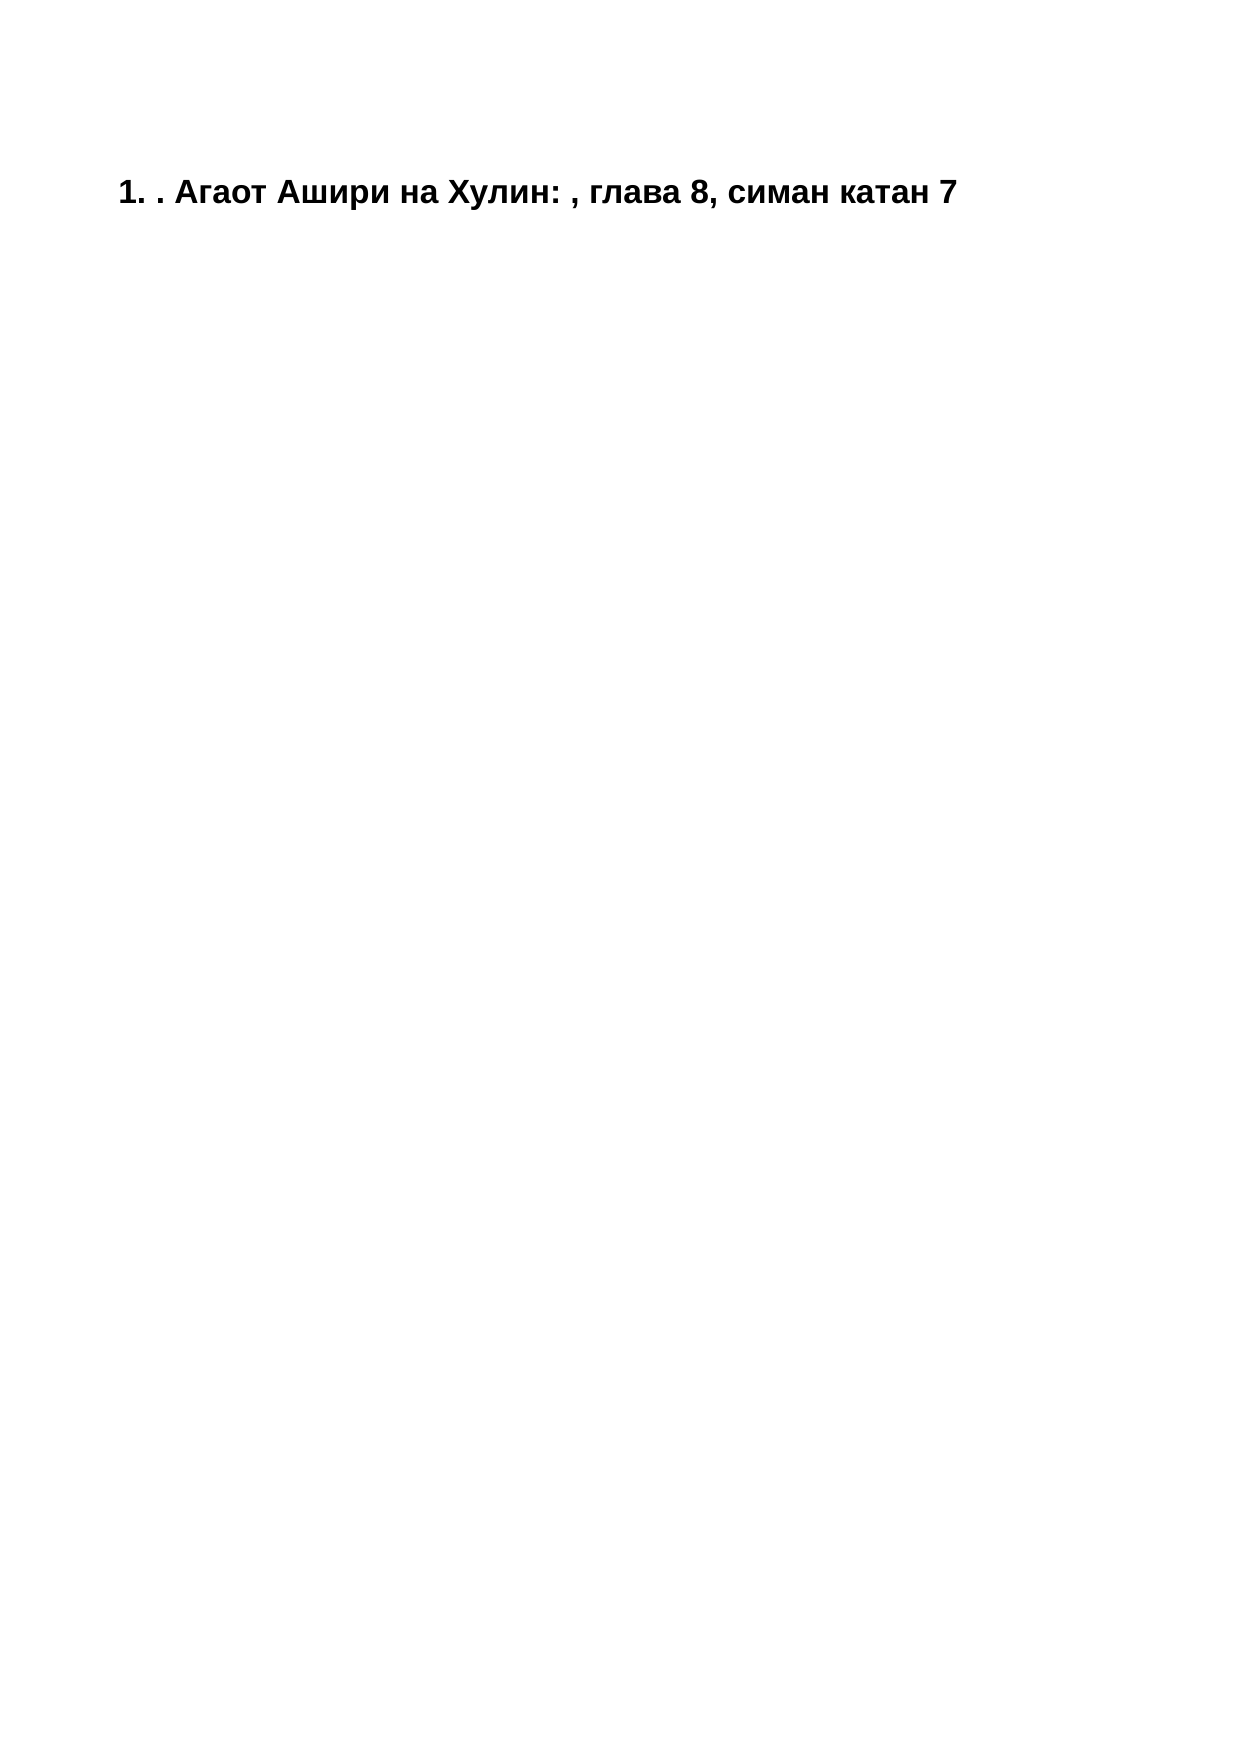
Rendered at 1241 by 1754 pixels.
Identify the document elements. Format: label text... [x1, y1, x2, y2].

subtitle . Агаот Ашири на Хулин: , глава 8, симан катан 7 [118, 147, 1122, 176]
